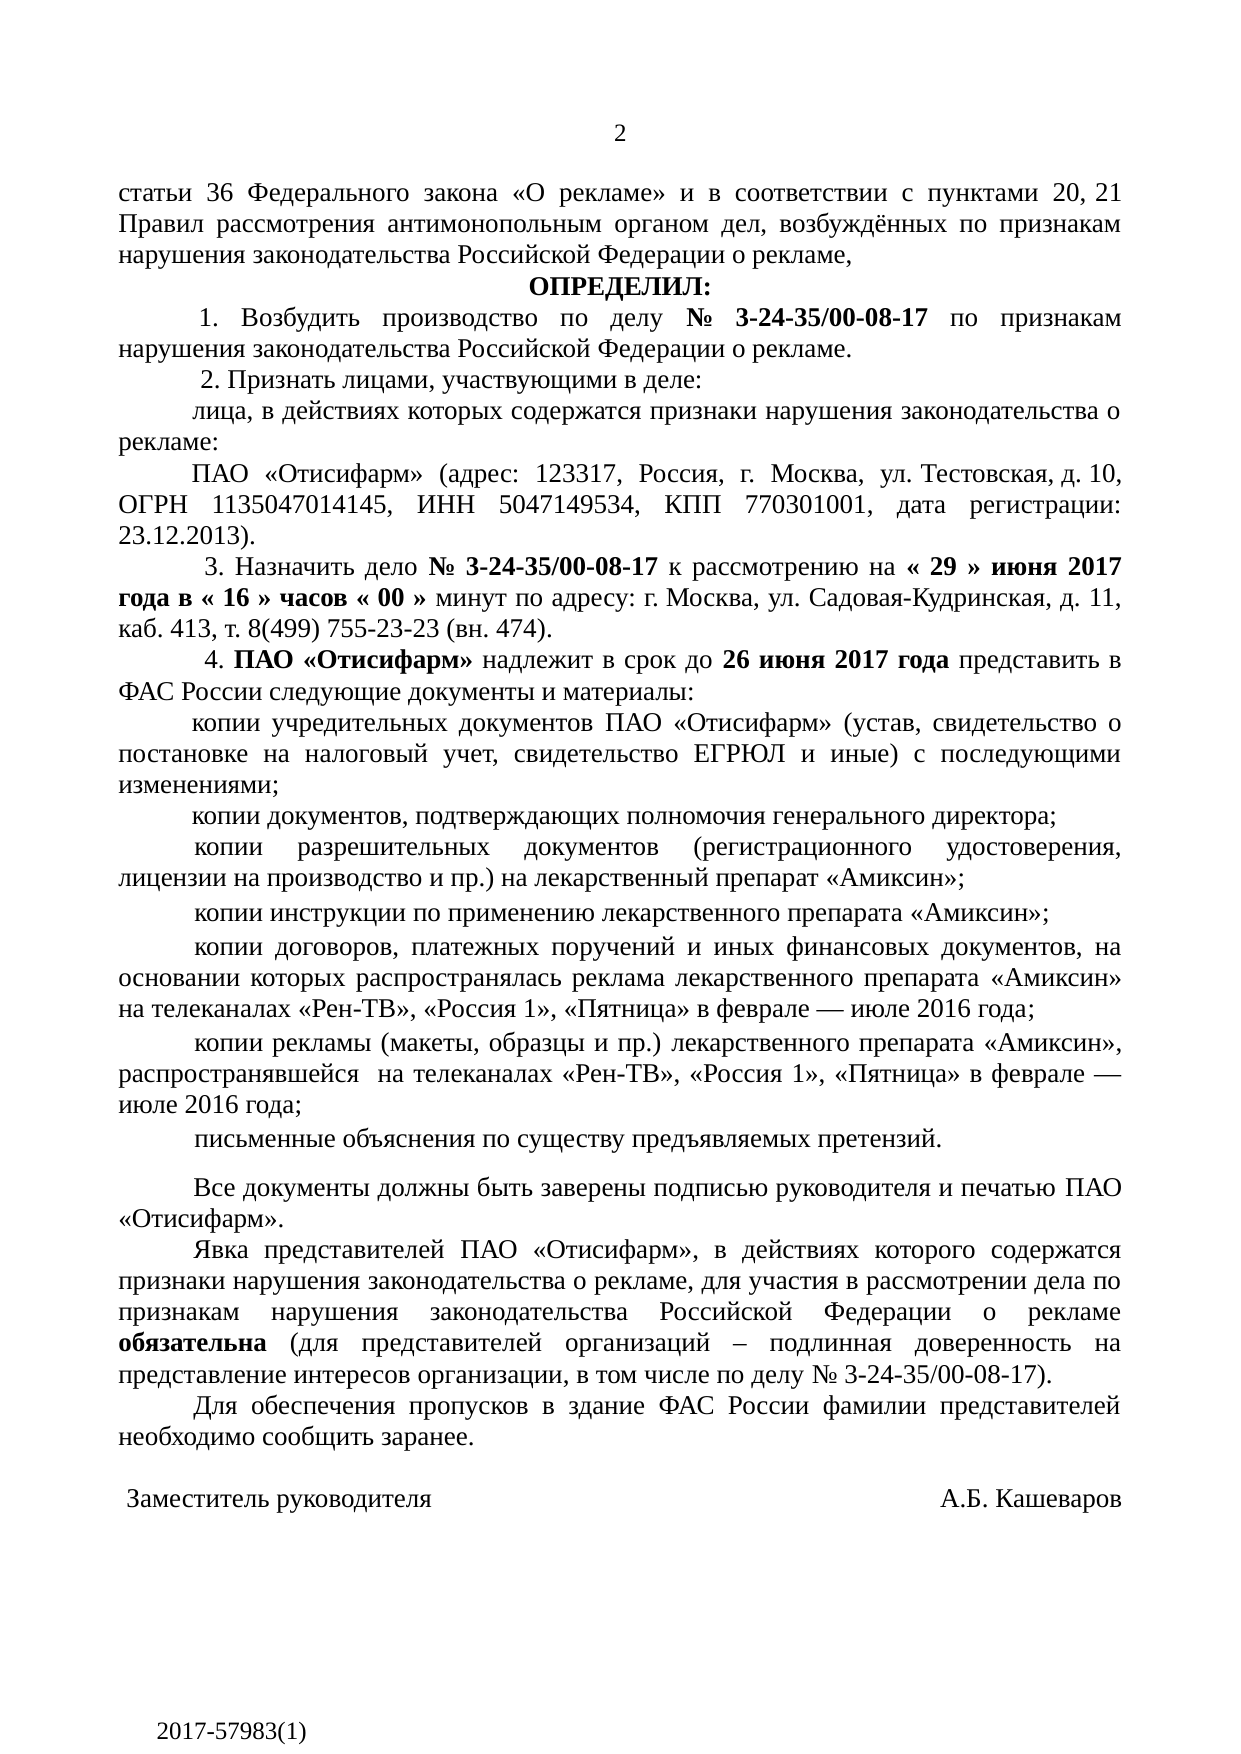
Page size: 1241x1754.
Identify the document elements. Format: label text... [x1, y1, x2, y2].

text копии рекламы (макеты, образцы и пр.) лекарственного препарата «Амиксин», распространявшейся на телеканалах «Рен-ТВ», «Россия 1», «Пятница» в феврале — июле 2016 года; [118, 1026, 1122, 1119]
text Заместитель руководителя А.Б. Кашеваров [118, 1482, 1122, 1513]
text 2. Признать лицами, участвующими в деле: [118, 363, 1122, 394]
text статьи 36 Федерального закона «О рекламе» и в соответствии с пунктами 20, 21 Правил рассмотрения антимонопольным органом дел, возбуждённых по признакам нарушения законодательства Российской Федерации о рекламе, [118, 176, 1122, 270]
text 3. Назначить дело № 3-24-35/00-08-17 к рассмотрению на « 29 » июня 2017 года в « 16 » часов « 00 » минут по адресу: г. Москва, ул. Садовая-Кудринская, д. 11, каб. 413, т. 8(499) 755-23-23 (вн. 474). [118, 550, 1122, 643]
text лица, в действиях которых содержатся признаки нарушения законодательства о рекламе: [118, 394, 1122, 457]
text копии учредительных документов ПАО «Отисифарм» (устав, свидетельство о постановке на налоговый учет, свидетельство ЕГРЮЛ и иные) с последующими изменениями; [118, 706, 1122, 799]
text 1. Возбудить производство по делу № 3-24-35/00-08-17 по признакам нарушения законодательства Российской Федерации о рекламе. [118, 301, 1122, 363]
text 4. ПАО «Отисифарм» надлежит в срок до 26 июня 2017 года представить в ФАС России следующие документы и материалы: [118, 643, 1122, 706]
text копии разрешительных документов (регистрационного удостоверения, лицензии на производство и пр.) на лекарственный препарат «Амиксин»; [118, 830, 1122, 893]
text Все документы должны быть заверены подписью руководителя и печатью ПАО «Отисифарм». [118, 1171, 1122, 1233]
text копии инструкции по применению лекарственного препарата «Амиксин»; [118, 896, 1122, 927]
text копии документов, подтверждающих полномочия генерального директора; [118, 799, 1122, 830]
text Для обеспечения пропусков в здание ФАС России фамилии представителей необходимо сообщить заранее. [118, 1389, 1122, 1451]
text письменные объяснения по существу предъявляемых претензий. [118, 1122, 1122, 1153]
text Явка представителей ПАО «Отисифарм», в действиях которого содержатся признаки нарушения законодательства о рекламе, для участия в рассмотрении дела по признакам нарушения законодательства Российской Федерации о рекламе обязательна (для представителей организаций – подлинная доверенность на представление интересов организации, в том числе по делу № 3-24-35/00-08-17). [118, 1233, 1122, 1389]
text ПАО «Отисифарм» (адрес: 123317, Россия, г. Москва, ул. Тестовская, д. 10, ОГРН 1135047014145, ИНН 5047149534, КПП 770301001, дата регистрации: 23.12.2013). [118, 457, 1122, 550]
text ОПРЕДЕЛИЛ: [118, 270, 1122, 301]
text копии договоров, платежных поручений и иных финансовых документов, на основании которых распространялась реклама лекарственного препарата «Амиксин» на телеканалах «Рен-ТВ», «Россия 1», «Пятница» в феврале — июле 2016 года; [118, 930, 1122, 1023]
